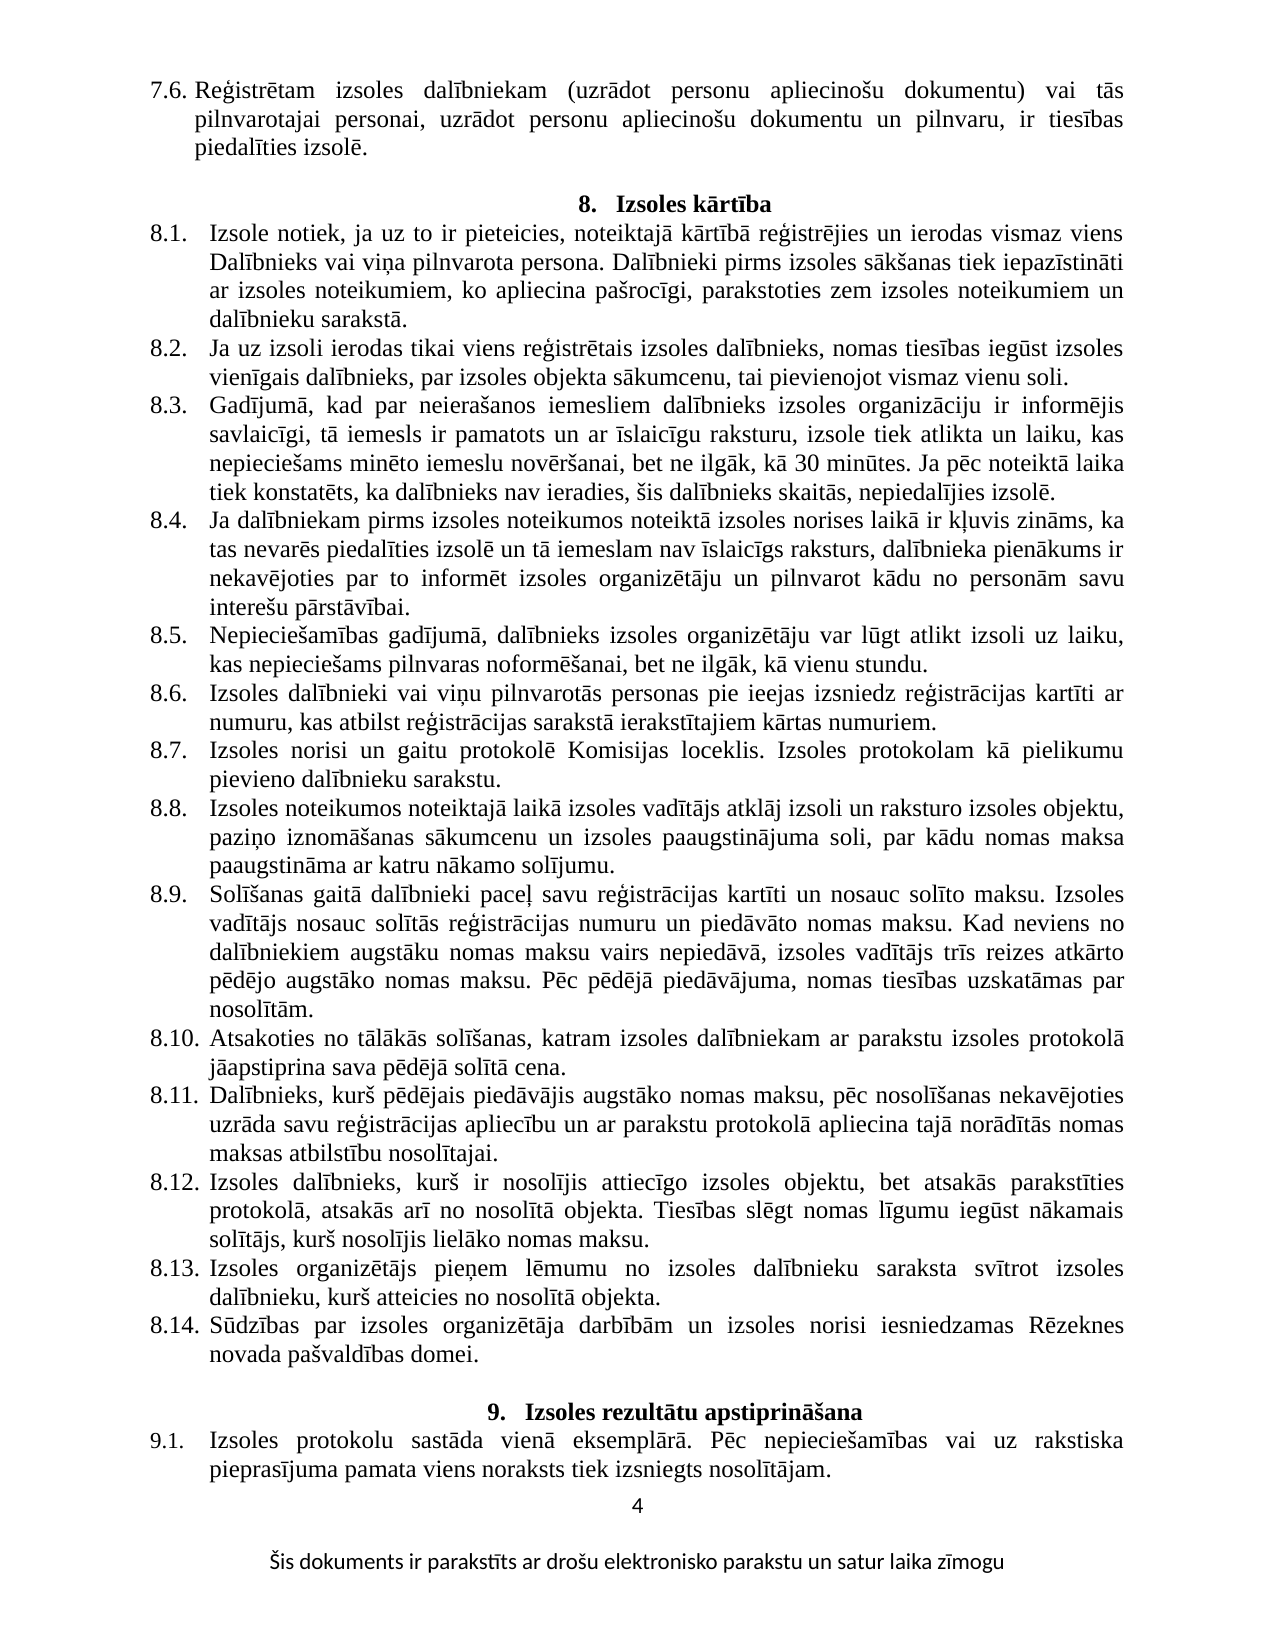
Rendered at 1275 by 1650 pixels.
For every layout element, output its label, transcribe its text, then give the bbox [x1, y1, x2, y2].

list Gadījumā, kad par neierašanos iemesliem dalībnieks izsoles organizāciju ir informējis savlaicīgi, tā iemesls ir pamatots un ar īslaicīgu raksturu, izsole tiek atlikta un laiku, kas nepieciešams minēto iemeslu novēršanai, bet ne ilgāk, kā 30 minūtes. Ja pēc noteiktā laika tiek konstatēts, ka dalībnieks nav ieradies, šis dalībnieks skaitās, nepiedalījies izsolē. [150, 391, 1125, 506]
list Solīšanas gaitā dalībnieki paceļ savu reģistrācijas kartīti un nosauc solīto maksu. Izsoles vadītājs nosauc solītās reģistrācijas numuru un piedāvāto nomas maksu. Kad neviens no dalībniekiem augstāku nomas maksu vairs nepiedāvā, izsoles vadītājs trīs reizes atkārto pēdējo augstāko nomas maksu. Pēc pēdējā piedāvājuma, nomas tiesības uzskatāmas par nosolītām. [150, 879, 1125, 1023]
list Atsakoties no tālākās solīšanas, katram izsoles dalībniekam ar parakstu izsoles protokolā jāapstiprina sava pēdējā solītā cena. [150, 1023, 1125, 1081]
list Izsoles noteikumos noteiktajā laikā izsoles vadītājs atklāj izsoli un raksturo izsoles objektu, paziņo iznomāšanas sākumcenu un izsoles paaugstinājuma soli, par kādu nomas maksa paaugstināma ar katru nākamo solījumu. [150, 793, 1125, 879]
list Izsoles protokolu sastāda vienā eksemplārā. Pēc nepieciešamības vai uz rakstiska pieprasījuma pamata viens noraksts tiek izsniegts nosolītājam. [150, 1426, 1125, 1483]
list Izsoles organizētājs pieņem lēmumu no izsoles dalībnieku saraksta svītrot izsoles dalībnieku, kurš atteicies no nosolītā objekta. [150, 1253, 1125, 1311]
list Izsoles dalībnieks, kurš ir nosolījis attiecīgo izsoles objektu, bet atsakās parakstīties protokolā, atsakās arī no nosolītā objekta. Tiesības slēgt nomas līgumu iegūst nākamais solītājs, kurš nosolījis lielāko nomas maksu. [150, 1167, 1125, 1253]
list Izsoles kārtība [225, 189, 1125, 218]
list Izsoles dalībnieki vai viņu pilnvarotās personas pie ieejas izsniedz reģistrācijas kartīti ar numuru, kas atbilst reģistrācijas sarakstā ierakstītajiem kārtas numuriem. [150, 678, 1125, 736]
list Ja uz izsoli ierodas tikai viens reģistrētais izsoles dalībnieks, nomas tiesības iegūst izsoles vienīgais dalībnieks, par izsoles objekta sākumcenu, tai pievienojot vismaz vienu soli. [150, 333, 1125, 391]
list Dalībnieks, kurš pēdējais piedāvājis augstāko nomas maksu, pēc nosolīšanas nekavējoties uzrāda savu reģistrācijas apliecību un ar parakstu protokolā apliecina tajā norādītās nomas maksas atbilstību nosolītajai. [150, 1081, 1125, 1167]
list Reģistrētam izsoles dalībniekam (uzrādot personu apliecinošu dokumentu) vai tās pilnvarotajai personai, uzrādot personu apliecinošu dokumentu un pilnvaru, ir tiesības piedalīties izsolē. [150, 75, 1125, 161]
list Izsole notiek, ja uz to ir pieteicies, noteiktajā kārtībā reģistrējies un ierodas vismaz viens Dalībnieks vai viņa pilnvarota persona. Dalībnieki pirms izsoles sākšanas tiek iepazīstināti ar izsoles noteikumiem, ko apliecina pašrocīgi, parakstoties zem izsoles noteikumiem un dalībnieku sarakstā. [150, 218, 1125, 333]
list Sūdzības par izsoles organizētāja darbībām un izsoles norisi iesniedzamas Rēzeknes novada pašvaldības domei. [150, 1311, 1125, 1368]
list Ja dalībniekam pirms izsoles noteikumos noteiktā izsoles norises laikā ir kļuvis zināms, ka tas nevarēs piedalīties izsolē un tā iemeslam nav īslaicīgs raksturs, dalībnieka pienākums ir nekavējoties par to informēt izsoles organizētāju un pilnvarot kādu no personām savu interešu pārstāvībai. [150, 506, 1125, 621]
list Izsoles rezultātu apstiprināšana [225, 1397, 1125, 1426]
list Nepieciešamības gadījumā, dalībnieks izsoles organizētāju var lūgt atlikt izsoli uz laiku, kas nepieciešams pilnvaras noformēšanai, bet ne ilgāk, kā vienu stundu. [150, 621, 1125, 678]
list Izsoles norisi un gaitu protokolē Komisijas loceklis. Izsoles protokolam kā pielikumu pievieno dalībnieku sarakstu. [150, 736, 1125, 793]
